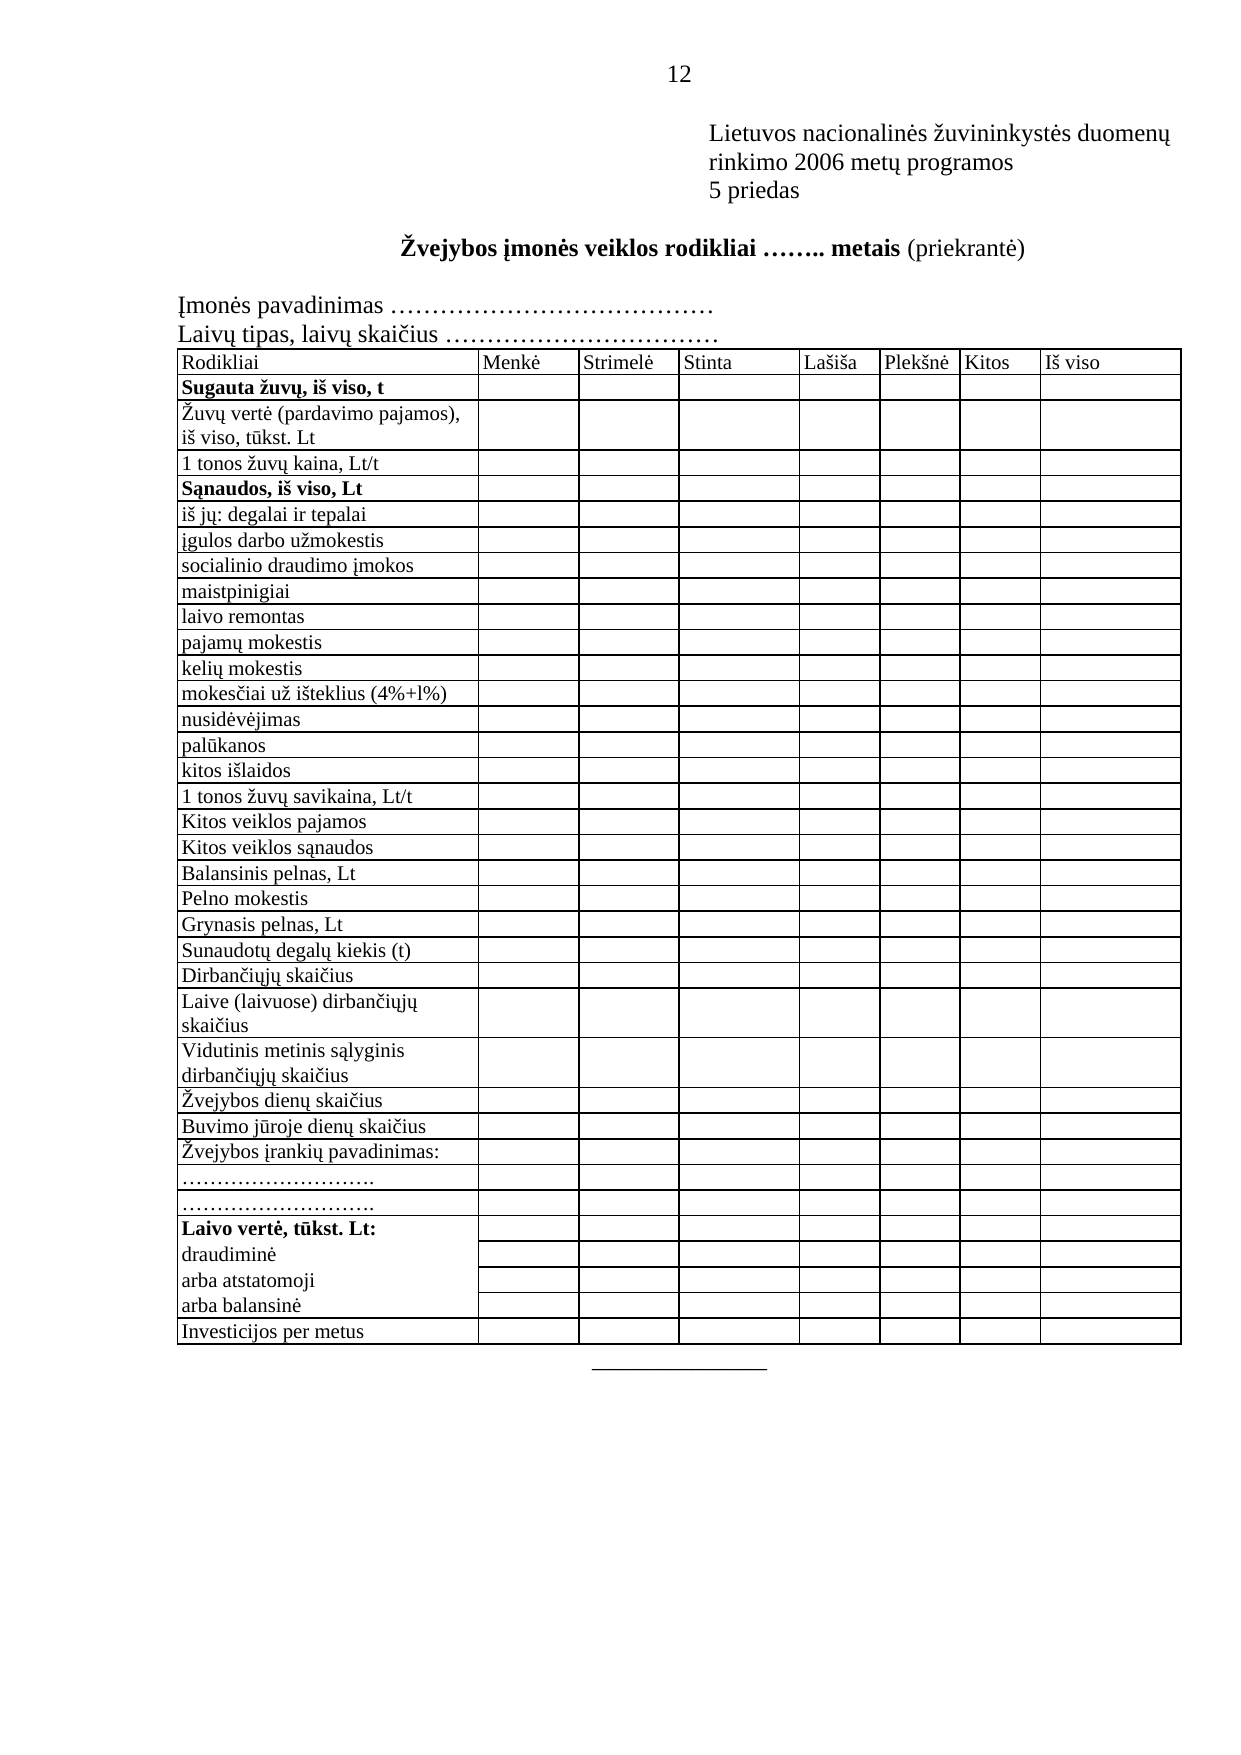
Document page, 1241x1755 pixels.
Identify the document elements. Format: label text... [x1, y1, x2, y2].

table_cell [1036, 1242, 1040, 1266]
table_cell [574, 1140, 578, 1163]
table_cell [1036, 656, 1040, 680]
table_cell [1036, 758, 1040, 782]
table_cell [1036, 1191, 1040, 1215]
table_cell [574, 656, 578, 680]
table_cell [479, 1038, 578, 1087]
table_cell [800, 553, 804, 577]
table_cell [795, 579, 799, 603]
table_cell [574, 1114, 578, 1138]
table_cell [795, 733, 799, 757]
table_cell [1036, 502, 1040, 526]
table_cell [800, 375, 804, 399]
table_cell [1041, 733, 1045, 757]
table_cell [1041, 553, 1045, 577]
text rinkimo 2006 metų programos [177, 147, 1181, 176]
table_cell [574, 1319, 578, 1343]
table_cell [574, 707, 578, 731]
table_cell [800, 938, 804, 962]
table_cell [800, 1319, 804, 1343]
table_cell [1041, 1293, 1045, 1317]
table_cell [800, 451, 804, 475]
table_cell [795, 502, 799, 526]
table_cell [800, 681, 804, 705]
text Laivų tipas, laivų skaičius …………………………… [177, 319, 1181, 348]
table_cell [1036, 630, 1040, 654]
table_cell [1036, 1216, 1040, 1240]
table_cell [574, 502, 578, 526]
table_cell [1041, 784, 1045, 808]
table_cell [1041, 1191, 1045, 1215]
table_cell [574, 605, 578, 628]
table_cell [1036, 681, 1040, 705]
table_cell [574, 1191, 578, 1215]
table_cell [574, 912, 578, 936]
table_cell [800, 1268, 804, 1292]
table_cell [1036, 784, 1040, 808]
table_cell [1041, 579, 1045, 603]
table_cell [1041, 835, 1045, 859]
table_cell [1041, 1038, 1180, 1087]
table_cell [574, 476, 578, 500]
table_cell [1041, 1319, 1045, 1343]
table_cell [574, 1165, 578, 1189]
table_cell [574, 528, 578, 552]
table_cell draudiminė [178, 1240, 478, 1266]
table_cell [800, 861, 804, 885]
table_cell [580, 1038, 678, 1087]
table_cell [795, 1191, 799, 1215]
table_cell [795, 605, 799, 628]
table_cell [574, 375, 578, 399]
table_cell [795, 810, 799, 833]
table_cell [1041, 989, 1180, 1037]
table_cell [795, 1268, 799, 1292]
table_cell [795, 707, 799, 731]
table_cell [795, 1216, 799, 1240]
table_cell [574, 835, 578, 859]
table_cell [1041, 1268, 1045, 1292]
table_cell [800, 1088, 804, 1112]
table_cell [1041, 528, 1045, 552]
table_cell [795, 938, 799, 962]
text ______________ [177, 1345, 1181, 1373]
table_cell [795, 1140, 799, 1163]
table_cell [479, 401, 578, 449]
table_cell [580, 401, 678, 449]
table_cell [1036, 1268, 1040, 1292]
table_cell [795, 835, 799, 859]
table_cell [800, 989, 879, 1037]
table_cell [1041, 1114, 1045, 1138]
table_cell [795, 1088, 799, 1112]
text Žvejybos įmonės veiklos rodikliai …….. metais (priekrantė) [326, 233, 1181, 262]
table_cell [574, 1088, 578, 1112]
table_cell arba balansinė [178, 1292, 478, 1317]
table_cell [1041, 375, 1045, 399]
table_cell [795, 1165, 799, 1189]
table_cell [795, 553, 799, 577]
table_cell [1041, 401, 1180, 449]
table_cell [800, 733, 804, 757]
table_cell [1036, 553, 1040, 577]
table_cell [1041, 1140, 1045, 1163]
table_cell [795, 784, 799, 808]
table_cell [1041, 912, 1045, 936]
table_cell [1036, 810, 1040, 833]
table_cell [795, 1293, 799, 1317]
table_cell [800, 707, 804, 731]
table_cell [800, 579, 804, 603]
table_cell [580, 989, 678, 1037]
table_cell [574, 553, 578, 577]
table_cell [574, 938, 578, 962]
table_cell [1041, 502, 1045, 526]
table_cell [800, 528, 804, 552]
table_cell [1041, 1242, 1045, 1266]
table_cell [574, 451, 578, 475]
table_cell [680, 401, 799, 449]
text 5 priedas [177, 176, 1181, 204]
table_cell [1036, 476, 1040, 500]
table_cell [1041, 963, 1045, 987]
table_cell [574, 963, 578, 987]
table_cell [800, 963, 804, 987]
table_cell [961, 401, 1040, 449]
table_cell [574, 630, 578, 654]
table_cell [1036, 707, 1040, 731]
table_cell [800, 784, 804, 808]
table_cell [881, 401, 959, 449]
table_cell [1036, 1319, 1040, 1343]
table_cell [800, 1293, 804, 1317]
table_cell [1036, 1165, 1040, 1189]
table_cell [574, 810, 578, 833]
table_cell [574, 579, 578, 603]
table_cell [800, 401, 879, 449]
table_cell [1041, 681, 1045, 705]
table_cell [795, 758, 799, 782]
table_cell [800, 1114, 804, 1138]
table_cell [795, 912, 799, 936]
table_cell [800, 502, 804, 526]
table_cell [795, 1114, 799, 1138]
table_cell [1036, 912, 1040, 936]
table_cell [1036, 1140, 1040, 1163]
table_cell [574, 1268, 578, 1292]
table_cell [680, 1038, 799, 1087]
table_cell [800, 656, 804, 680]
table_cell [1036, 1088, 1040, 1112]
table_cell [961, 989, 1040, 1037]
table_cell [1036, 605, 1040, 628]
table_cell [800, 1140, 804, 1163]
table_cell [795, 656, 799, 680]
table_cell [1041, 656, 1045, 680]
table_cell [1041, 1216, 1045, 1240]
table_cell [795, 476, 799, 500]
table_cell [800, 758, 804, 782]
table_cell arba atstatomoji [178, 1266, 478, 1292]
table_cell [574, 861, 578, 885]
table_cell [574, 733, 578, 757]
table_cell [1041, 1088, 1045, 1112]
table_cell [1036, 1293, 1040, 1317]
table_cell [795, 630, 799, 654]
table_cell [800, 1191, 804, 1215]
table_cell [881, 1038, 959, 1087]
table_cell [795, 886, 799, 910]
table_cell [1036, 1114, 1040, 1138]
table_cell [800, 810, 804, 833]
table_cell [1041, 1165, 1045, 1189]
table_cell [1041, 707, 1045, 731]
table_cell [795, 1319, 799, 1343]
table_cell [800, 835, 804, 859]
table_cell [1041, 630, 1045, 654]
table_cell [800, 912, 804, 936]
table_cell [1041, 886, 1045, 910]
table_cell [1041, 451, 1045, 475]
table_cell [1041, 861, 1045, 885]
table_cell [1041, 476, 1045, 500]
table_cell [800, 476, 804, 500]
table_cell [574, 886, 578, 910]
table_cell [800, 1165, 804, 1189]
table_cell [1036, 451, 1040, 475]
table_cell [1036, 963, 1040, 987]
table_cell [795, 681, 799, 705]
table_cell [795, 528, 799, 552]
table_cell [1036, 579, 1040, 603]
table_cell [800, 630, 804, 654]
table_cell [1041, 758, 1045, 782]
table_cell [1041, 810, 1045, 833]
table_cell [800, 605, 804, 628]
table_cell [1036, 861, 1040, 885]
table_cell [1041, 938, 1045, 962]
table_cell [1036, 528, 1040, 552]
table_cell [881, 989, 959, 1037]
table_cell [479, 989, 578, 1037]
table_cell [795, 375, 799, 399]
table_cell [800, 1242, 804, 1266]
table_cell [574, 1216, 578, 1240]
table_cell [1036, 733, 1040, 757]
table_cell [1041, 605, 1045, 628]
text Lietuvos nacionalinės žuvininkystės duomenų [177, 118, 1181, 147]
table_cell [574, 784, 578, 808]
table_cell [795, 963, 799, 987]
table_cell [961, 1038, 1040, 1087]
table_cell [800, 1216, 804, 1240]
table_cell [795, 451, 799, 475]
table_cell [574, 1293, 578, 1317]
table_cell [1036, 375, 1040, 399]
table_cell [574, 758, 578, 782]
table_cell [800, 1038, 879, 1087]
table_cell [574, 681, 578, 705]
text Įmonės pavadinimas ………………………………… [177, 291, 1181, 319]
table_cell [680, 989, 799, 1037]
table_cell [1036, 886, 1040, 910]
table_cell [800, 886, 804, 910]
table_cell [1036, 938, 1040, 962]
table_cell [574, 1242, 578, 1266]
table_cell [795, 861, 799, 885]
table_cell [1036, 835, 1040, 859]
table_cell [795, 1242, 799, 1266]
